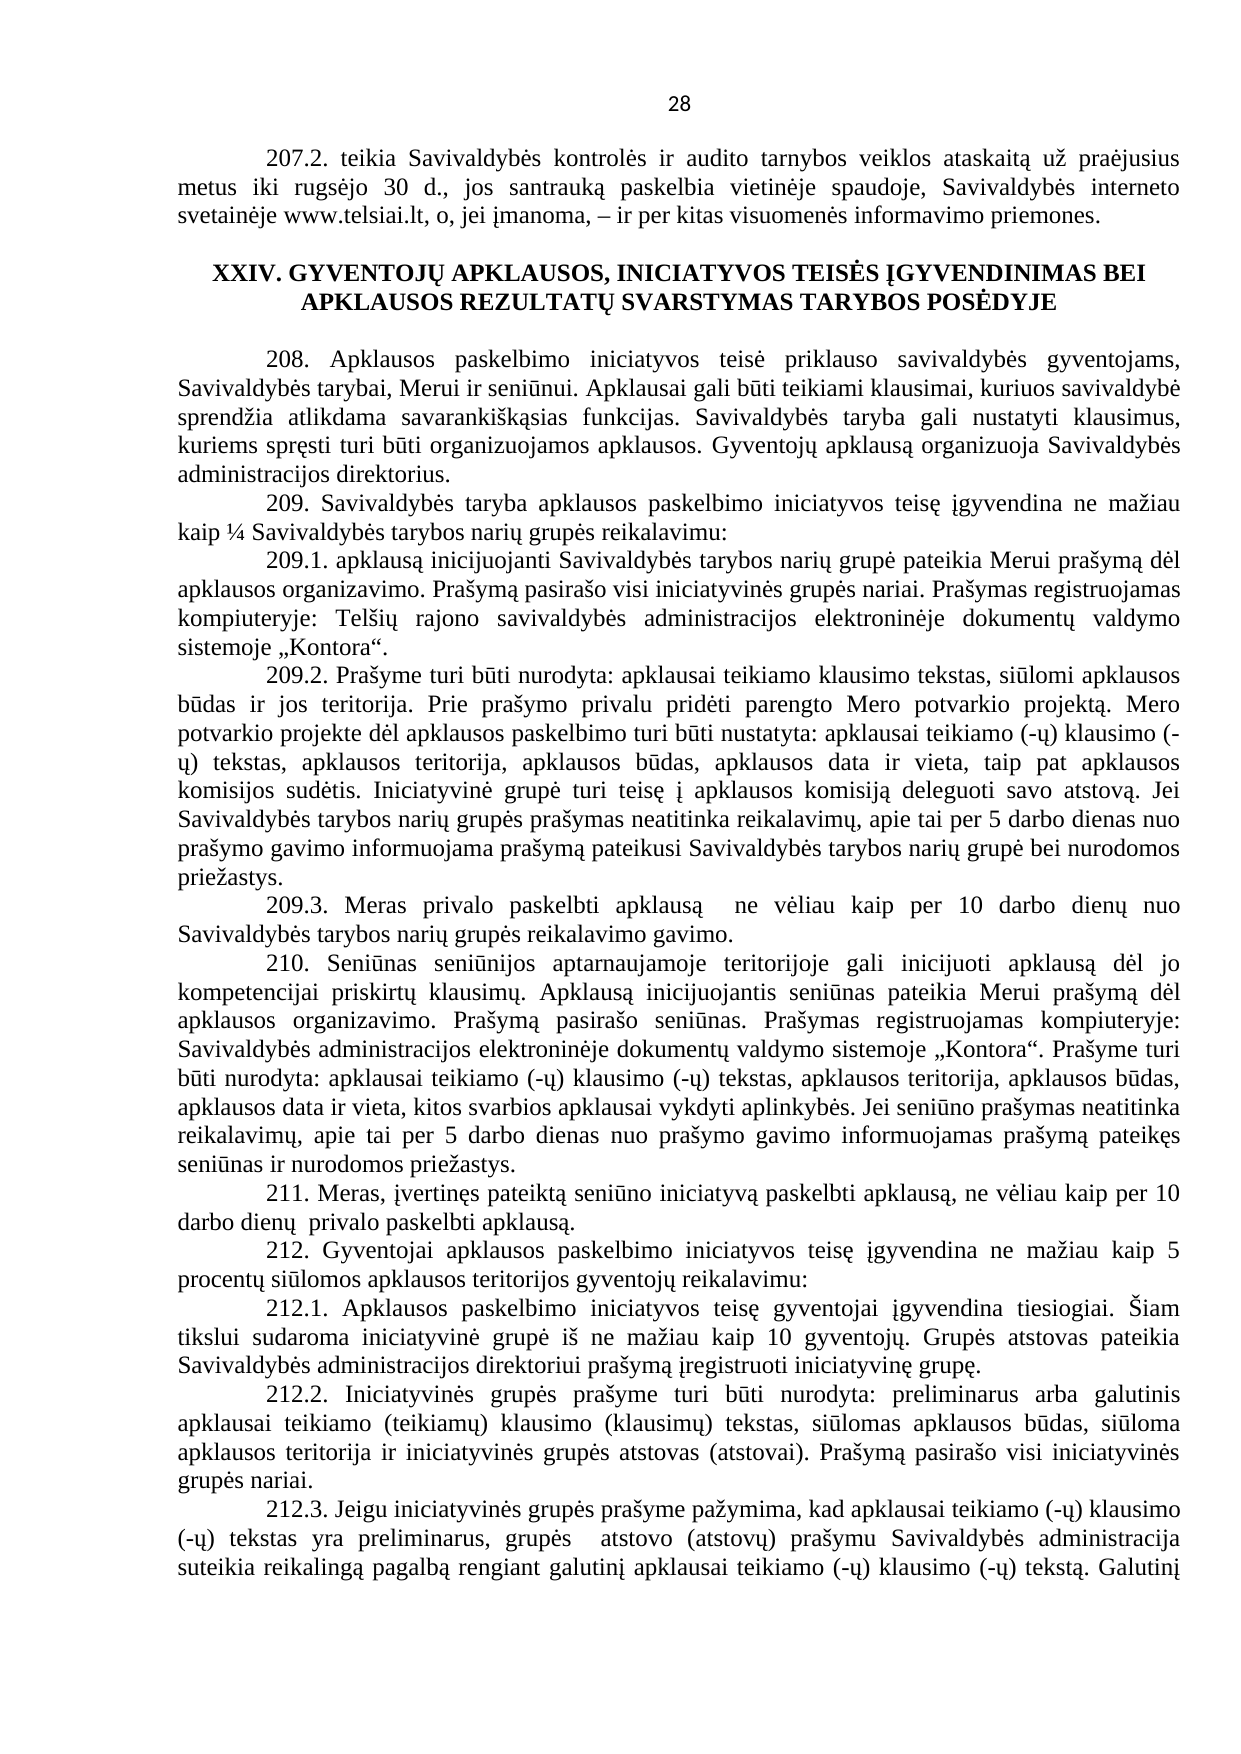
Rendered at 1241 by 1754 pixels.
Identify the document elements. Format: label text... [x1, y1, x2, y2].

text 209.3. Meras privalo paskelbti apklausą ne vėliau kaip per 10 darbo dienų nuo Savivaldybės tarybos narių grupės reikalavimo gavimo. [177, 891, 1181, 948]
text 209. Savivaldybės taryba apklausos paskelbimo iniciatyvos teisę įgyvendina ne mažiau kaip ¼ Savivaldybės tarybos narių grupės reikalavimu: [177, 488, 1181, 546]
text 207.2. teikia Savivaldybės kontrolės ir audito tarnybos veiklos ataskaitą už praėjusius metus iki rugsėjo 30 d., jos santrauką paskelbia vietinėje spaudoje, Savivaldybės interneto svetainėje www.telsiai.lt, o, jei įmanoma, – ir per kitas visuomenės informavimo priemones. [177, 143, 1181, 229]
text 212.3. Jeigu iniciatyvinės grupės prašyme pažymima, kad apklausai teikiamo (-ų) klausimo (-ų) tekstas yra preliminarus, grupės atstovo (atstovų) prašymu Savivaldybės administracija suteikia reikalingą pagalbą rengiant galutinį apklausai teikiamo (-ų) klausimo (-ų) tekstą. Galutinį [177, 1494, 1181, 1581]
text 210. Seniūnas seniūnijos aptarnaujamoje teritorijoje gali inicijuoti apklausą dėl jo kompetencijai priskirtų klausimų. Apklausą inicijuojantis seniūnas pateikia Merui prašymą dėl apklausos organizavimo. Prašymą pasirašo seniūnas. Prašymas registruojamas kompiuteryje: Savivaldybės administracijos elektroninėje dokumentų valdymo sistemoje „Kontora“. Prašyme turi būti nurodyta: apklausai teikiamo (-ų) klausimo (-ų) tekstas, apklausos teritorija, apklausos būdas, apklausos data ir vieta, kitos svarbios apklausai vykdyti aplinkybės. Jei seniūno prašymas neatitinka reikalavimų, apie tai per 5 darbo dienas nuo prašymo gavimo informuojamas prašymą pateikęs seniūnas ir nurodomos priežastys. [177, 948, 1181, 1178]
text 211. Meras, įvertinęs pateiktą seniūno iniciatyvą paskelbti apklausą, ne vėliau kaip per 10 darbo dienų privalo paskelbti apklausą. [177, 1178, 1181, 1236]
text 208. Apklausos paskelbimo iniciatyvos teisė priklauso savivaldybės gyventojams, Savivaldybės tarybai, Merui ir seniūnui. Apklausai gali būti teikiami klausimai, kuriuos savivaldybė sprendžia atlikdama savarankiškąsias funkcijas. Savivaldybės taryba gali nustatyti klausimus, kuriems spręsti turi būti organizuojamos apklausos. Gyventojų apklausą organizuoja Savivaldybės administracijos direktorius. [177, 344, 1181, 488]
text 212.1. Apklausos paskelbimo iniciatyvos teisę gyventojai įgyvendina tiesiogiai. Šiam tikslui sudaroma iniciatyvinė grupė iš ne mažiau kaip 10 gyventojų. Grupės atstovas pateikia Savivaldybės administracijos direktoriui prašymą įregistruoti iniciatyvinę grupę. [177, 1293, 1181, 1379]
text 212.2. Iniciatyvinės grupės prašyme turi būti nurodyta: preliminarus arba galutinis apklausai teikiamo (teikiamų) klausimo (klausimų) tekstas, siūlomas apklausos būdas, siūloma apklausos teritorija ir iniciatyvinės grupės atstovas (atstovai). Prašymą pasirašo visi iniciatyvinės grupės nariai. [177, 1379, 1181, 1494]
text 212. Gyventojai apklausos paskelbimo iniciatyvos teisę įgyvendina ne mažiau kaip 5 procentų siūlomos apklausos teritorijos gyventojų reikalavimu: [177, 1236, 1181, 1293]
text XXIV. gyventojų apklausos, iniciatyvos teisės įgyvendinimAS bei apklausos rezultatų svarstymAS Tarybos posėdyje [177, 258, 1181, 316]
text 209.1. apklausą inicijuojanti Savivaldybės tarybos narių grupė pateikia Merui prašymą dėl apklausos organizavimo. Prašymą pasirašo visi iniciatyvinės grupės nariai. Prašymas registruojamas kompiuteryje: Telšių rajono savivaldybės administracijos elektroninėje dokumentų valdymo sistemoje „Kontora“. [177, 546, 1181, 661]
text 209.2. Prašyme turi būti nurodyta: apklausai teikiamo klausimo tekstas, siūlomi apklausos būdas ir jos teritorija. Prie prašymo privalu pridėti parengto Mero potvarkio projektą. Mero potvarkio projekte dėl apklausos paskelbimo turi būti nustatyta: apklausai teikiamo (-ų) klausimo (-ų) tekstas, apklausos teritorija, apklausos būdas, apklausos data ir vieta, taip pat apklausos komisijos sudėtis. Iniciatyvinė grupė turi teisę į apklausos komisiją deleguoti savo atstovą. Jei Savivaldybės tarybos narių grupės prašymas neatitinka reikalavimų, apie tai per 5 darbo dienas nuo prašymo gavimo informuojama prašymą pateikusi Savivaldybės tarybos narių grupė bei nurodomos priežastys. [177, 661, 1181, 891]
